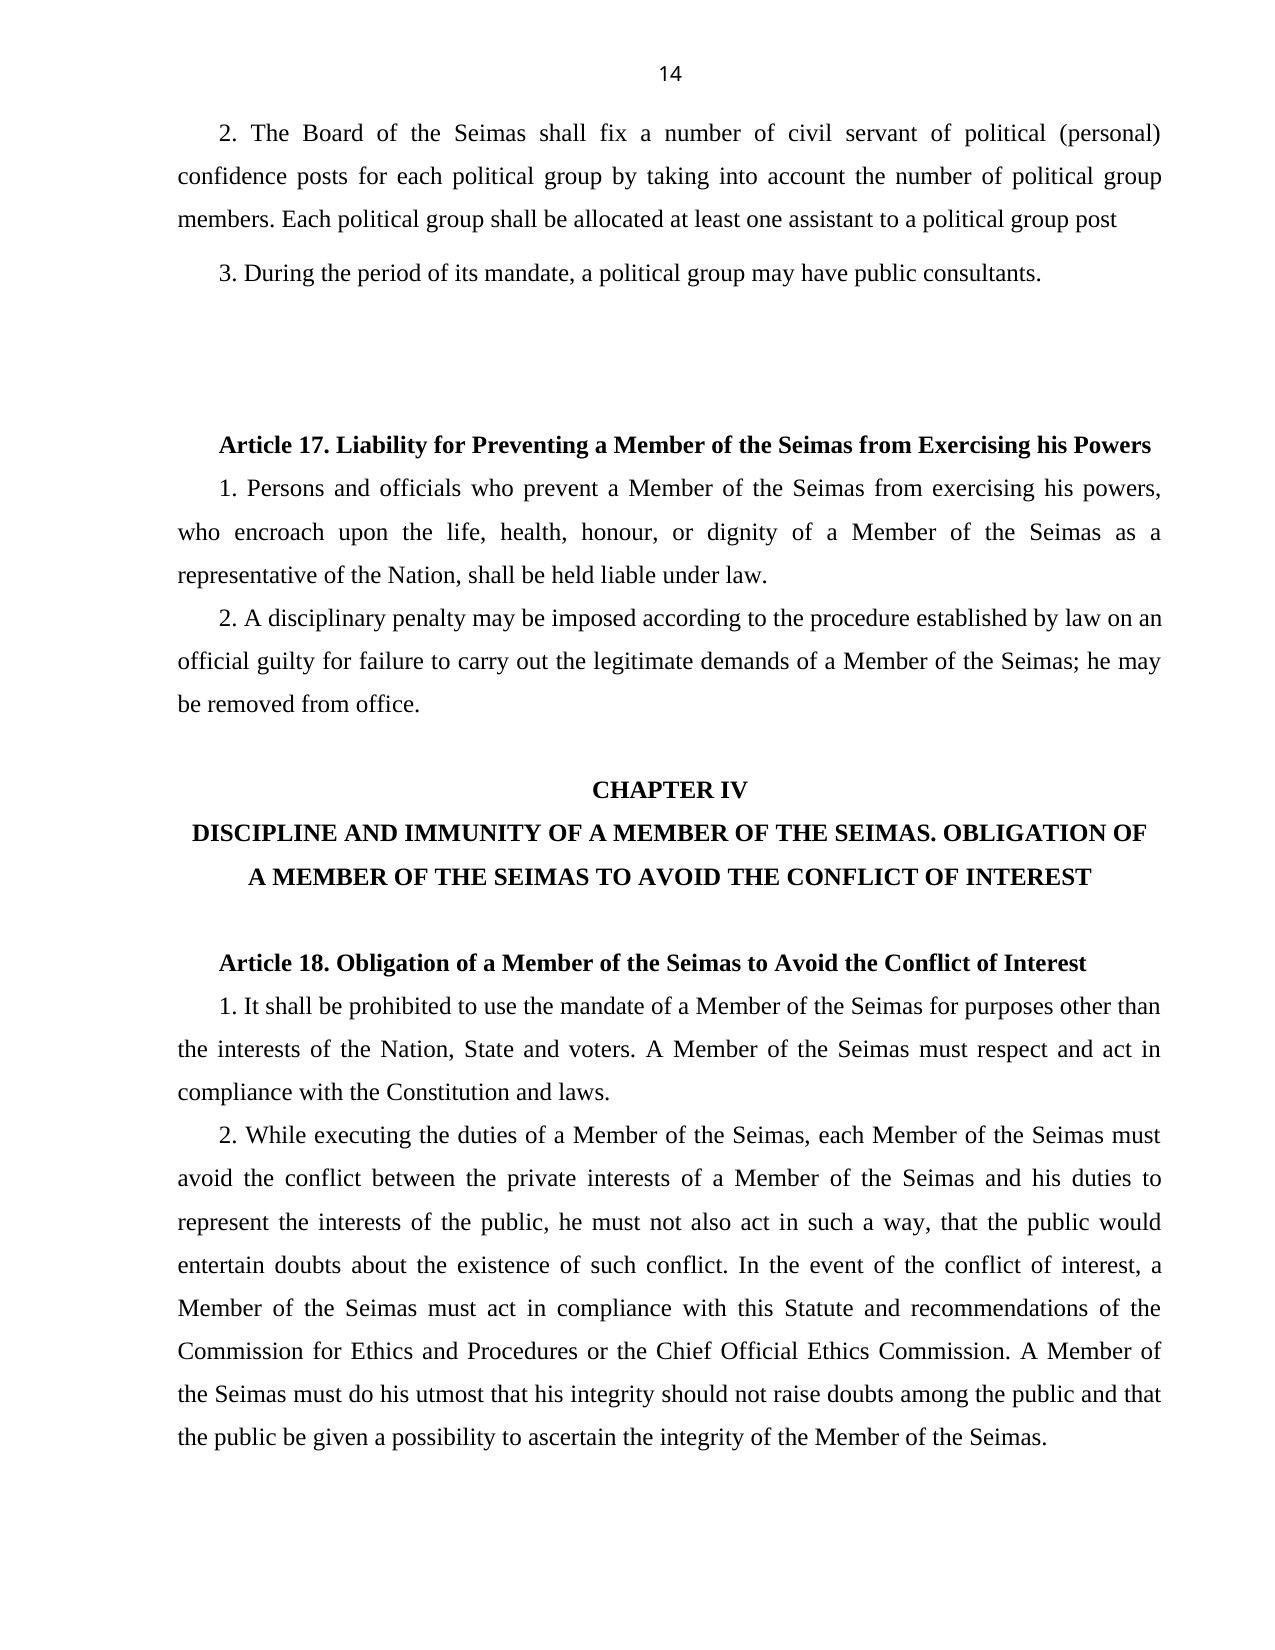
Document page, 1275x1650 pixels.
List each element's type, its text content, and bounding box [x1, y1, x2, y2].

text Article 18. Obligation of a Member of the Seimas to Avoid the Conflict of Interest [177, 948, 1163, 977]
text 2. The Board of the Seimas shall fix a number of civil servant of political (personal) confidence posts for each political group by taking into account the number of political group members. Each political group shall be allocated at least one assistant to a political group post [177, 118, 1163, 233]
text 1. Persons and officials who prevent a Member of the Seimas from exercising his powers, who encroach upon the life, health, honour, or dignity of a Member of the Seimas as a representative of the Nation, shall be held liable under law. [177, 473, 1163, 588]
text A MEMBER OF THE SEIMAS TO AVOID THE CONFLICT OF INTEREST [177, 862, 1163, 890]
text 2. While executing the duties of a Member of the Seimas, each Member of the Seimas must avoid the conflict between the private interests of a Member of the Seimas and his duties to represent the interests of the public, he must not also act in such a way, that the public would entertain doubts about the existence of such conflict. In the event of the conflict of interest, a Member of the Seimas must act in compliance with this Statute and recommendations of the Commission for Ethics and Procedures or the Chief Official Ethics Commission. A Member of the Seimas must do his utmost that his integrity should not raise doubts among the public and that the public be given a possibility to ascertain the integrity of the Member of the Seimas. [177, 1120, 1163, 1451]
text Discipline and Immunity of A Member of the Seimas. OBLIGATION OF [177, 818, 1163, 847]
text 3. During the period of its mandate, a political group may have public consultants. [177, 258, 1163, 287]
text Chapter IV [177, 775, 1163, 804]
text 2. A disciplinary penalty may be imposed according to the procedure established by law on an official guilty for failure to carry out the legitimate demands of a Member of the Seimas; he may be removed from office. [177, 603, 1163, 718]
text Article 17. Liability for Preventing a Member of the Seimas from Exercising his Powers [177, 430, 1163, 459]
text 1. It shall be prohibited to use the mandate of a Member of the Seimas for purposes other than the interests of the Nation, State and voters. A Member of the Seimas must respect and act in compliance with the Constitution and laws. [177, 991, 1163, 1106]
